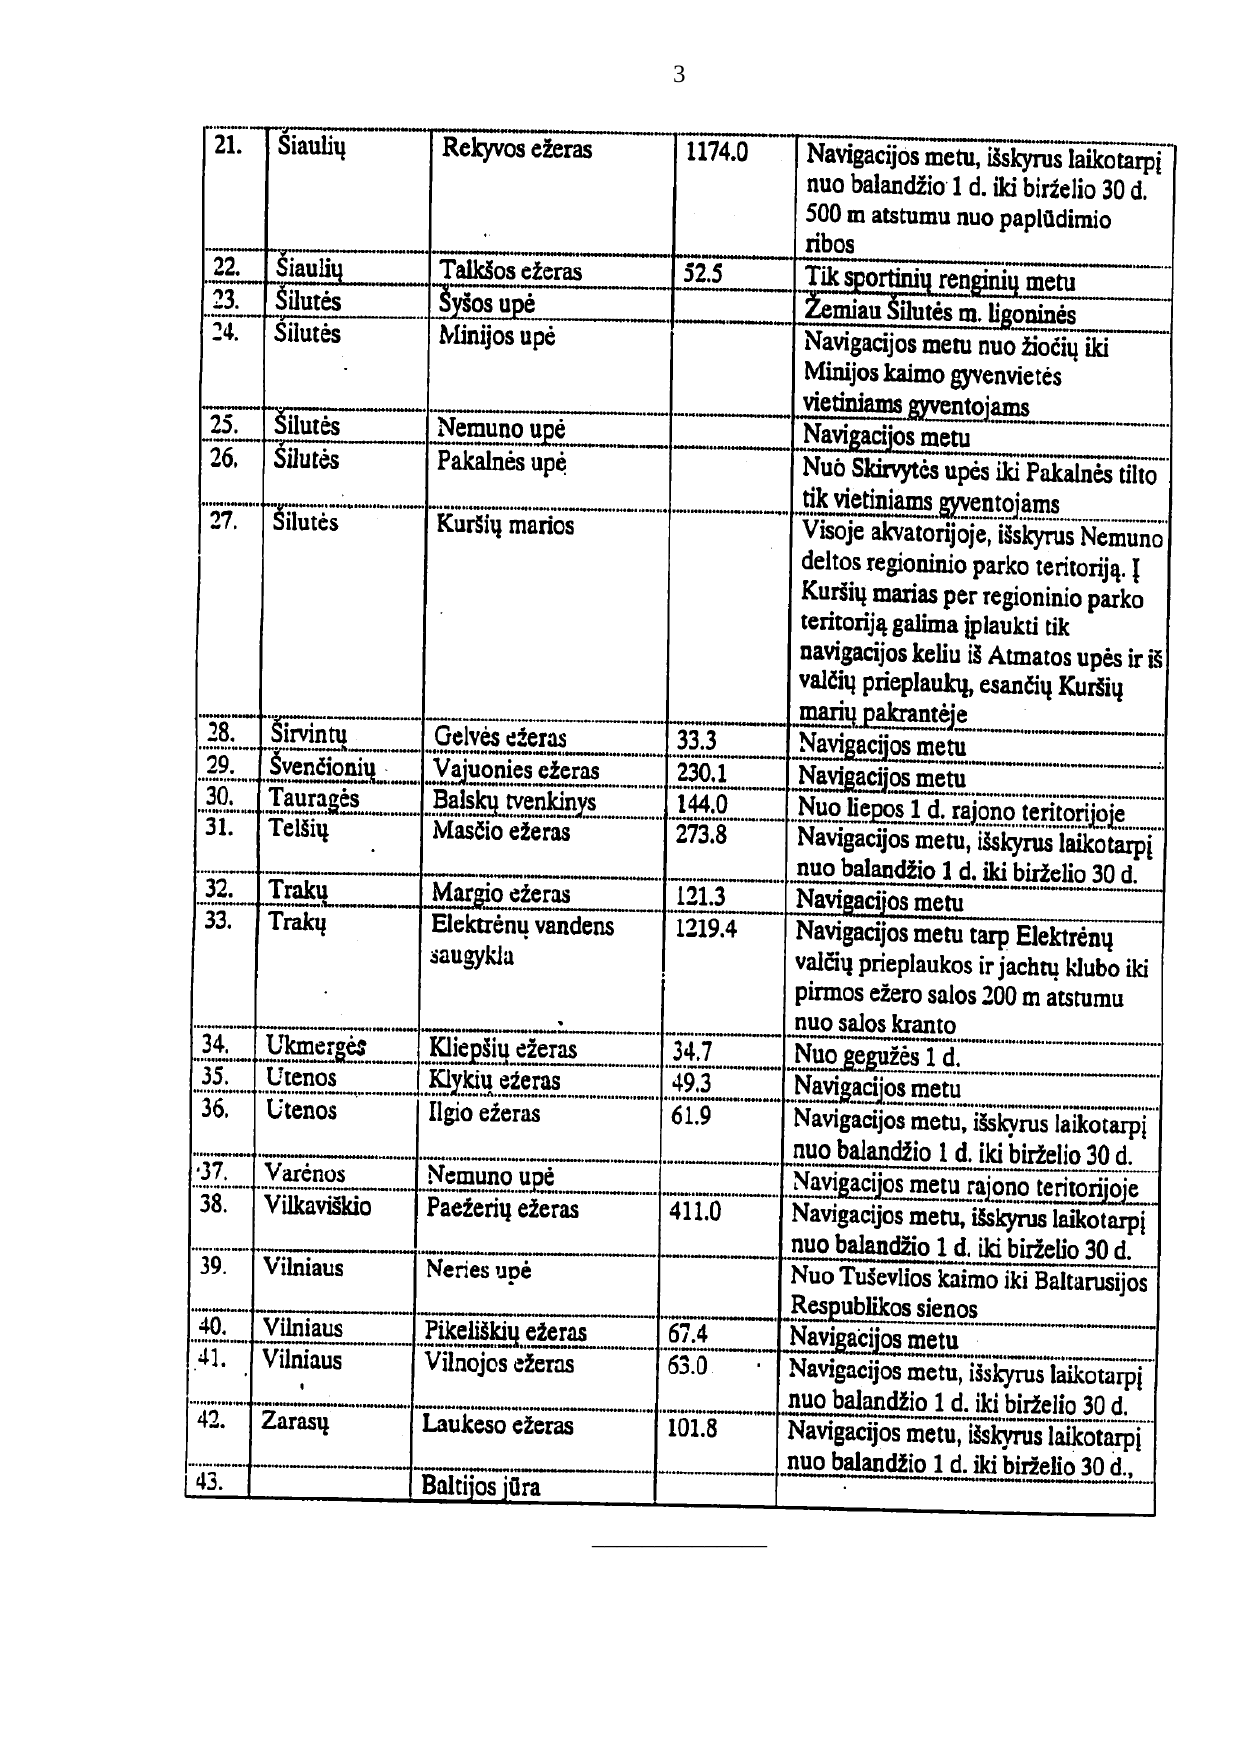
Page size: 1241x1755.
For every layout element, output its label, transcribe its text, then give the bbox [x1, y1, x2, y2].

text ______________ [177, 1522, 1181, 1550]
